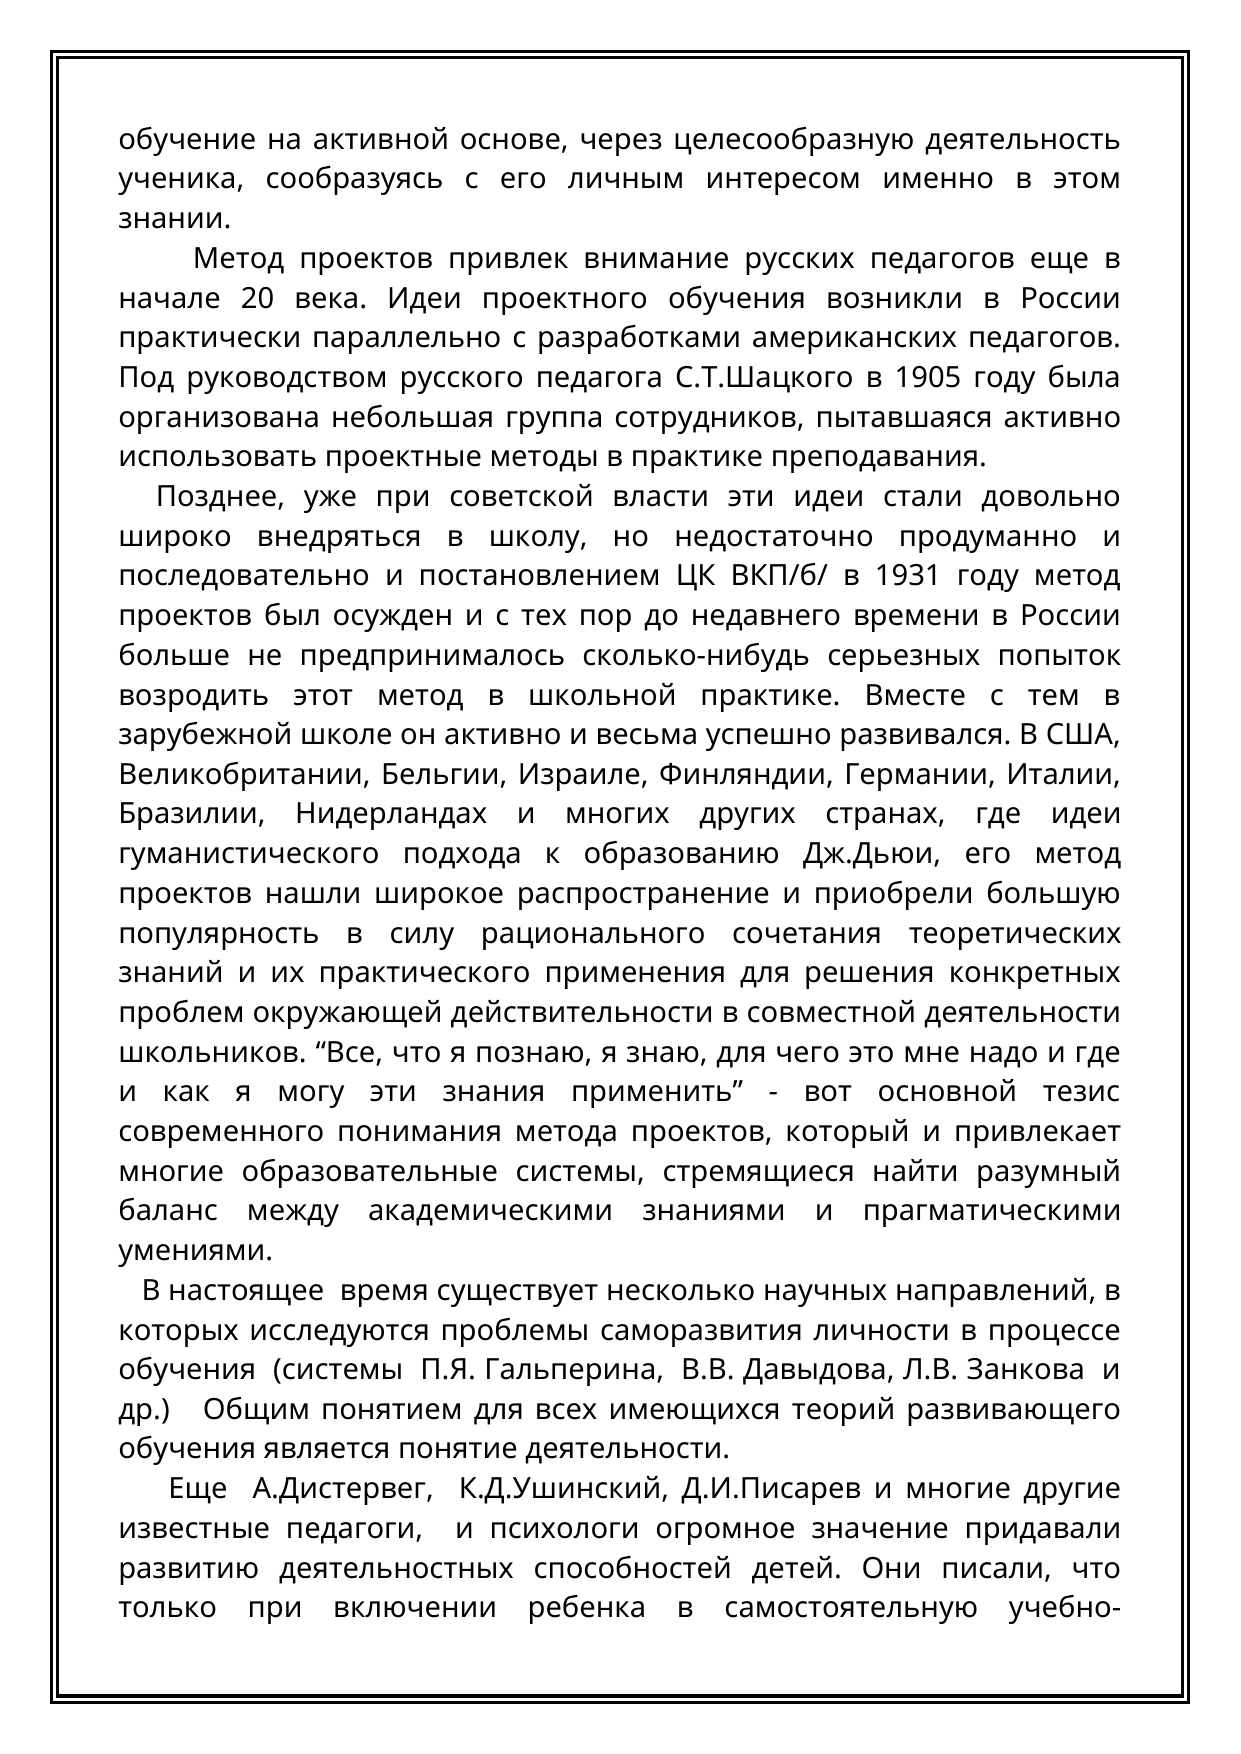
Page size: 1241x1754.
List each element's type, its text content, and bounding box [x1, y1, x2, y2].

text Еще А.Дистервег, К.Д.Ушинский, Д.И.Писарев и многие другие известные педагоги, и психологи огромное значение придавали развитию деятельностных способностей детей. Они писали, что только при включении ребенка в самостоятельную учебно- [118, 1467, 1122, 1626]
text обучение на активной основе, через целесообразную деятельность ученика, сообразуясь с его личным интересом именно в этом знании. [118, 118, 1122, 237]
text Метод проектов привлек внимание русских педагогов еще в начале 20 века. Идеи проектного обучения возникли в России практически параллельно с разработками американских педагогов. Под руководством русского педагога С.Т.Шацкого в 1905 году была организована небольшая группа сотрудников, пытавшаяся активно использовать проектные методы в практике преподавания. [118, 237, 1122, 475]
text Позднее, уже при советской власти эти идеи стали довольно широко внедряться в школу, но недостаточно продуманно и последовательно и постановлением ЦК ВКП/б/ в 1931 году метод проектов был осужден и с тех пор до недавнего времени в России больше не предпринималось сколько-нибудь серьезных попыток возродить этот метод в школьной практике. Вместе с тем в зарубежной школе он активно и весьма успешно развивался. В США, Великобритании, Бельгии, Израиле, Финляндии, Германии, Италии, Бразилии, Нидерландах и многих других странах, где идеи гуманистического подхода к образованию Дж.Дьюи, его метод проектов нашли широкое распространение и приобрели большую популярность в силу рационального сочетания теоретических знаний и их практического применения для решения конкретных проблем окружающей действительности в совместной деятельности школьников. “Все, что я познаю, я знаю, для чего это мне надо и где и как я могу эти знания применить” - вот основной тезис современного понимания метода проектов, который и привлекает многие образовательные системы, стремящиеся найти разумный баланс между академическими знаниями и прагматическими умениями. [118, 475, 1122, 1269]
text В настоящее время существует несколько научных направлений, в которых исследуются проблемы саморазвития личности в процессе обучения (системы П.Я. Гальперина, В.В. Давыдова, Л.В. Занкова и др.) Общим понятием для всех имеющихся теорий развивающего обучения является понятие деятельности. [118, 1269, 1122, 1467]
